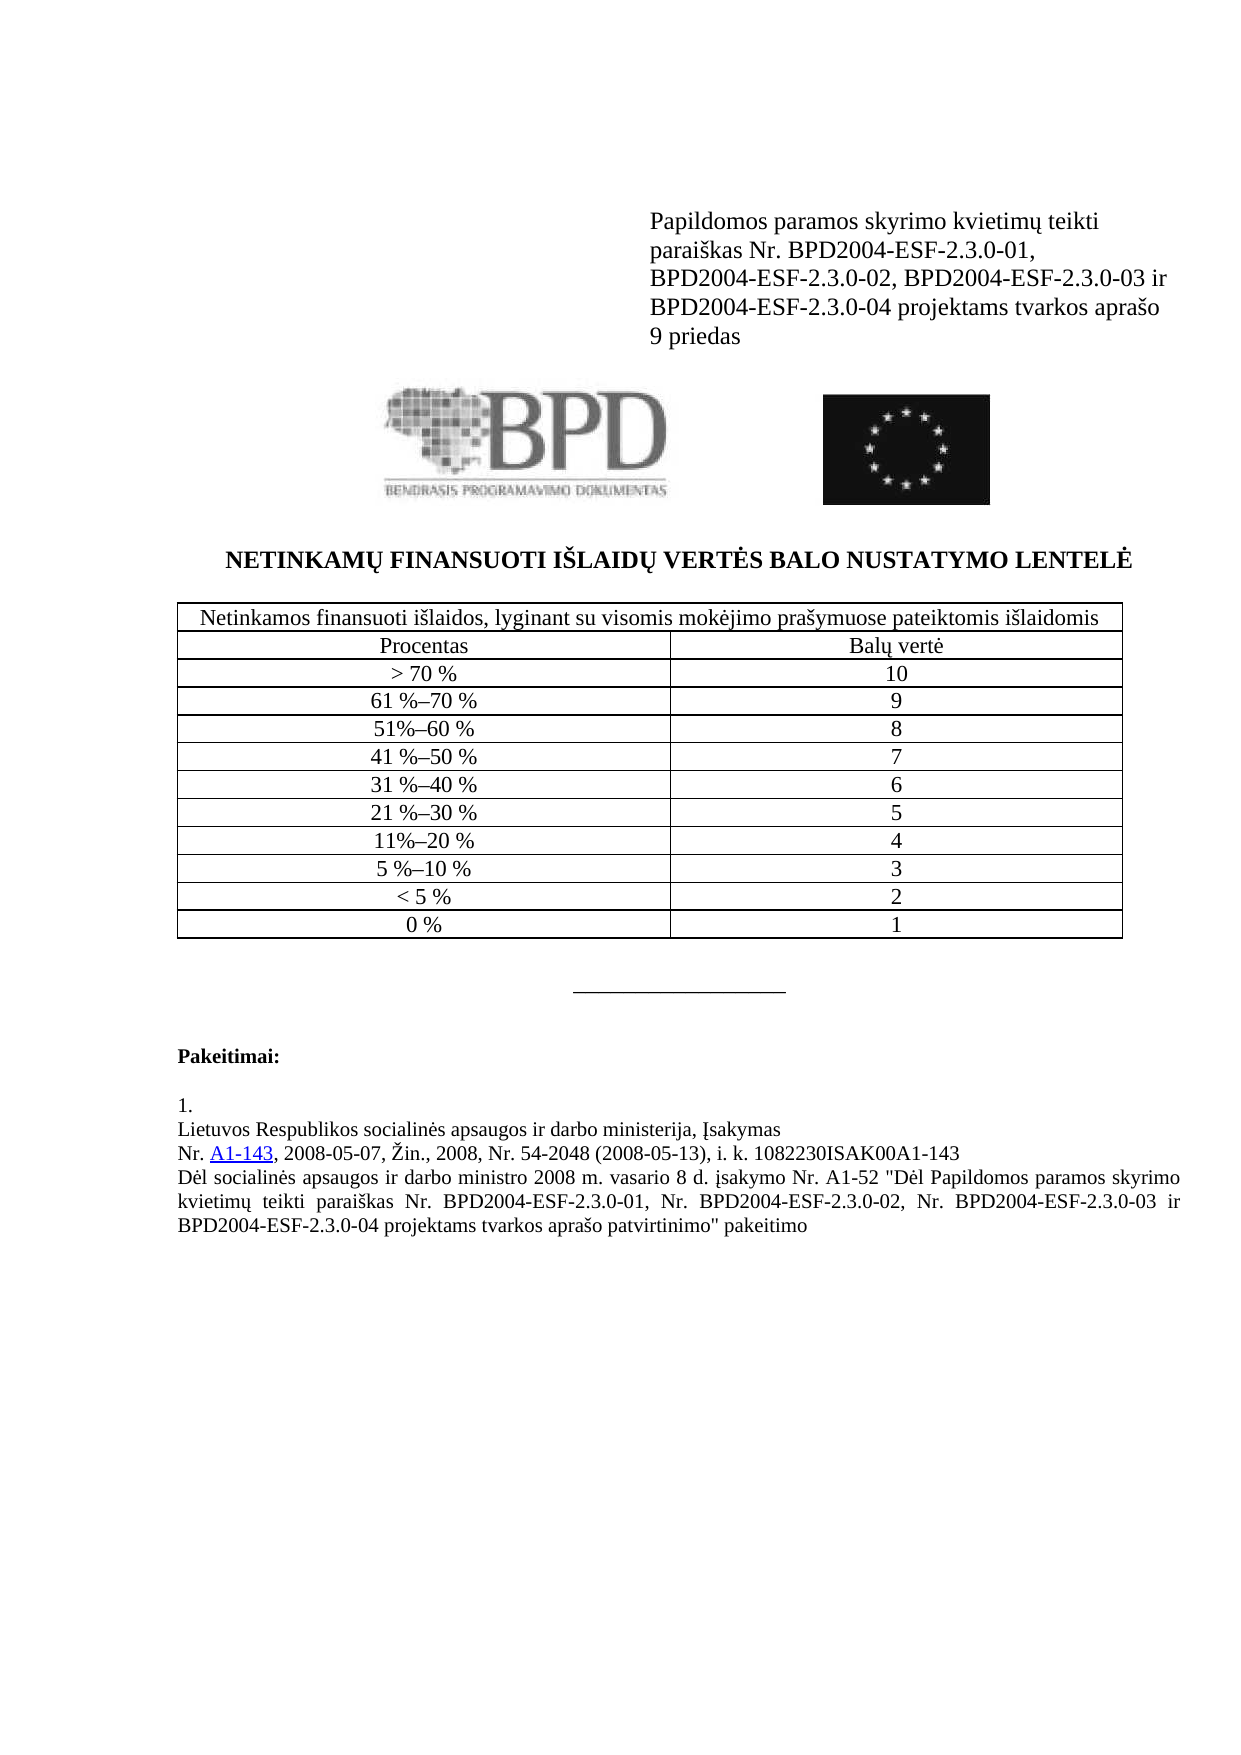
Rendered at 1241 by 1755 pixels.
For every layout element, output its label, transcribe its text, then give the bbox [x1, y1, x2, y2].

table_cell 7 [1118, 743, 1122, 770]
table_cell 9 [1118, 688, 1122, 714]
table_cell 6 [1118, 771, 1122, 798]
table_cell < 5 % [666, 883, 670, 909]
text Nr. A1-143, 2008-05-07, Žin., 2008, Nr. 54-2048 (2008-05-13), i. k. 1082230ISAK00A1-143 [177, 1141, 1181, 1165]
table_cell 3 [1118, 855, 1122, 881]
table_cell 4 [1118, 827, 1122, 853]
text Papildomos paramos skyrimo kvietimų teikti [649, 206, 1181, 235]
table_cell 0 % [666, 911, 670, 937]
table_cell 8 [1118, 716, 1122, 742]
text paraiškas Nr. BPD2004-ESF-2.3.0-01, [649, 235, 1181, 263]
text BPD2004-ESF-2.3.0-04 projektams tvarkos aprašo [649, 292, 1181, 321]
table_cell 2 [1118, 883, 1122, 909]
text BPD2004-ESF-2.3.0-02, BPD2004-ESF-2.3.0-03 ir [649, 263, 1181, 292]
text 9 priedas [649, 321, 1181, 350]
text Dėl socialinės apsaugos ir darbo ministro 2008 m. vasario 8 d. įsakymo Nr. A1-52 "Dėl Papildomos paramos skyrimo kvietimų teikti paraiškas Nr. BPD2004-ESF-2.3.0-01, Nr. BPD2004-ESF-2.3.0-02, Nr. BPD2004-ESF-2.3.0-03 ir BPD2004-ESF-2.3.0-04 projektams tvarkos aprašo patvirtinimo" pakeitimo [177, 1165, 1181, 1237]
text NETINKAMŲ FINANSUOTI IŠLAIDŲ VERTĖS BALO NUSTATYMO LENTELĖ [177, 545, 1181, 573]
text _________________ [177, 967, 1181, 996]
text Pakeitimai: [177, 1044, 1181, 1068]
text Lietuvos Respublikos socialinės apsaugos ir darbo ministerija, Įsakymas [177, 1117, 1181, 1141]
table_cell 1 [1118, 911, 1122, 937]
table_cell 5 [1118, 799, 1122, 826]
text 1. [177, 1092, 1181, 1117]
table_cell 10 [1118, 660, 1122, 686]
